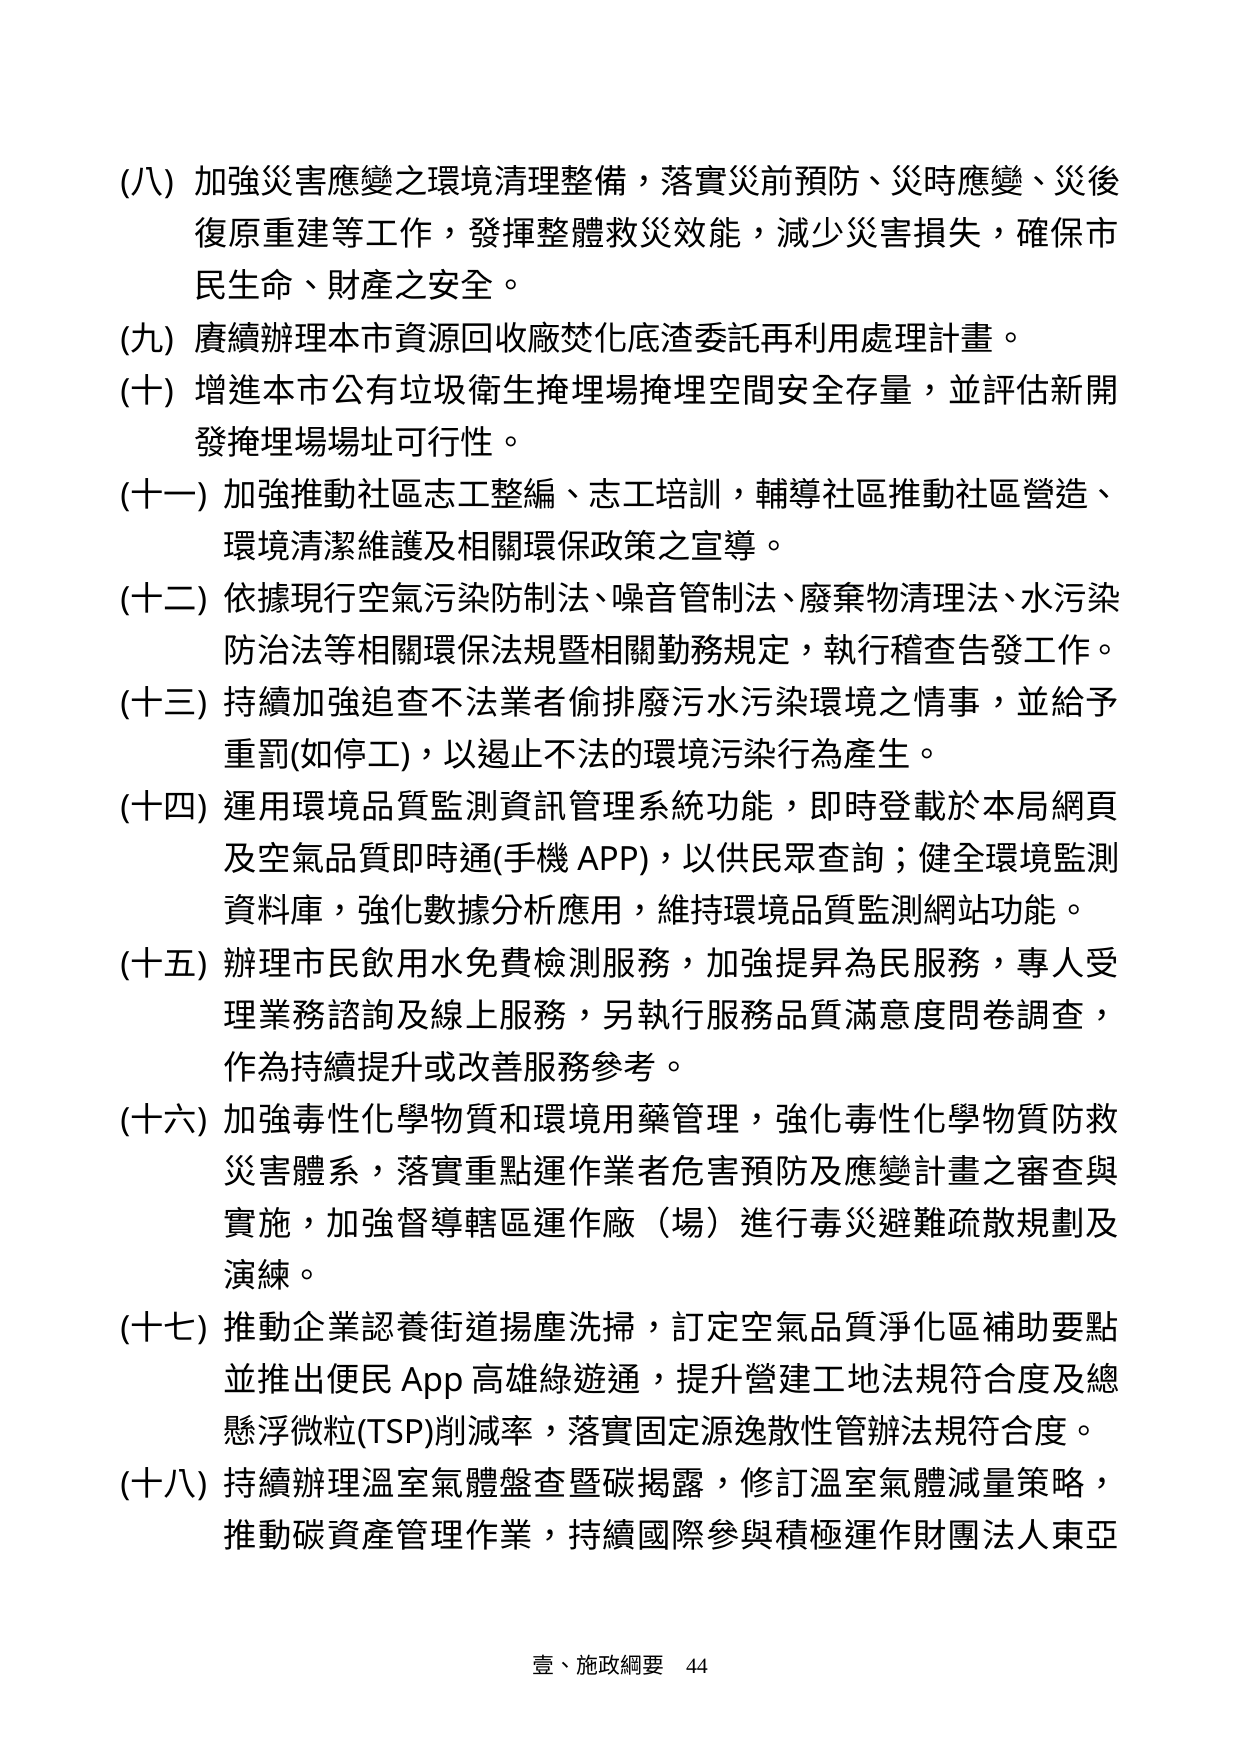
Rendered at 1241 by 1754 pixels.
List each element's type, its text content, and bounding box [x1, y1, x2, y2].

list 運用環境品質監測資訊管理系統功能，即時登載於本局網頁及空氣品質即時通(手機APP)，以供民眾查詢；健全環境監測資料庫，強化數據分析應用，維持環境品質監測網站功能。 [120, 777, 1120, 933]
list 推動企業認養街道揚塵洗掃，訂定空氣品質淨化區補助要點並推出便民App高雄綠遊通，提升營建工地法規符合度及總懸浮微粒(TSP)削減率，落實固定源逸散性管辦法規符合度。 [120, 1298, 1120, 1454]
list 依據現行空氣污染防制法、噪音管制法、廢棄物清理法、水污染防治法等相關環保法規暨相關勤務規定，執行稽查告發工作。 [120, 569, 1120, 673]
list 加強毒性化學物質和環境用藥管理，強化毒性化學物質防救災害體系，落實重點運作業者危害預防及應變計畫之審查與實施，加強督導轄區運作廠（場）進行毒災避難疏散規劃及演練。 [120, 1089, 1120, 1298]
list 辦理市民飲用水免費檢測服務，加強提昇為民服務，專人受理業務諮詢及線上服務，另執行服務品質滿意度問卷調查，作為持續提升或改善服務參考。 [120, 933, 1120, 1089]
list 持續加強追查不法業者偷排廢污水污染環境之情事，並給予重罰(如停工)，以遏止不法的環境污染行為產生。 [120, 673, 1120, 777]
list 加強推動社區志工整編、志工培訓，輔導社區推動社區營造、環境清潔維護及相關環保政策之宣導。 [120, 464, 1120, 569]
list 持續辦理溫室氣體盤查暨碳揭露，修訂溫室氣體減量策略，推動碳資產管理作業，持續國際參與積極運作財團法人東亞 [120, 1454, 1120, 1558]
list 增進本市公有垃圾衛生掩埋場掩埋空間安全存量，並評估新開發掩埋場場址可行性。 [120, 360, 1120, 464]
list 賡續辦理本市資源回收廠焚化底渣委託再利用處理計畫。 [120, 308, 1120, 360]
list 加強災害應變之環境清理整備，落實災前預防、災時應變、災後復原重建等工作，發揮整體救災效能，減少災害損失，確保市民生命、財產之安全。 [120, 152, 1120, 308]
